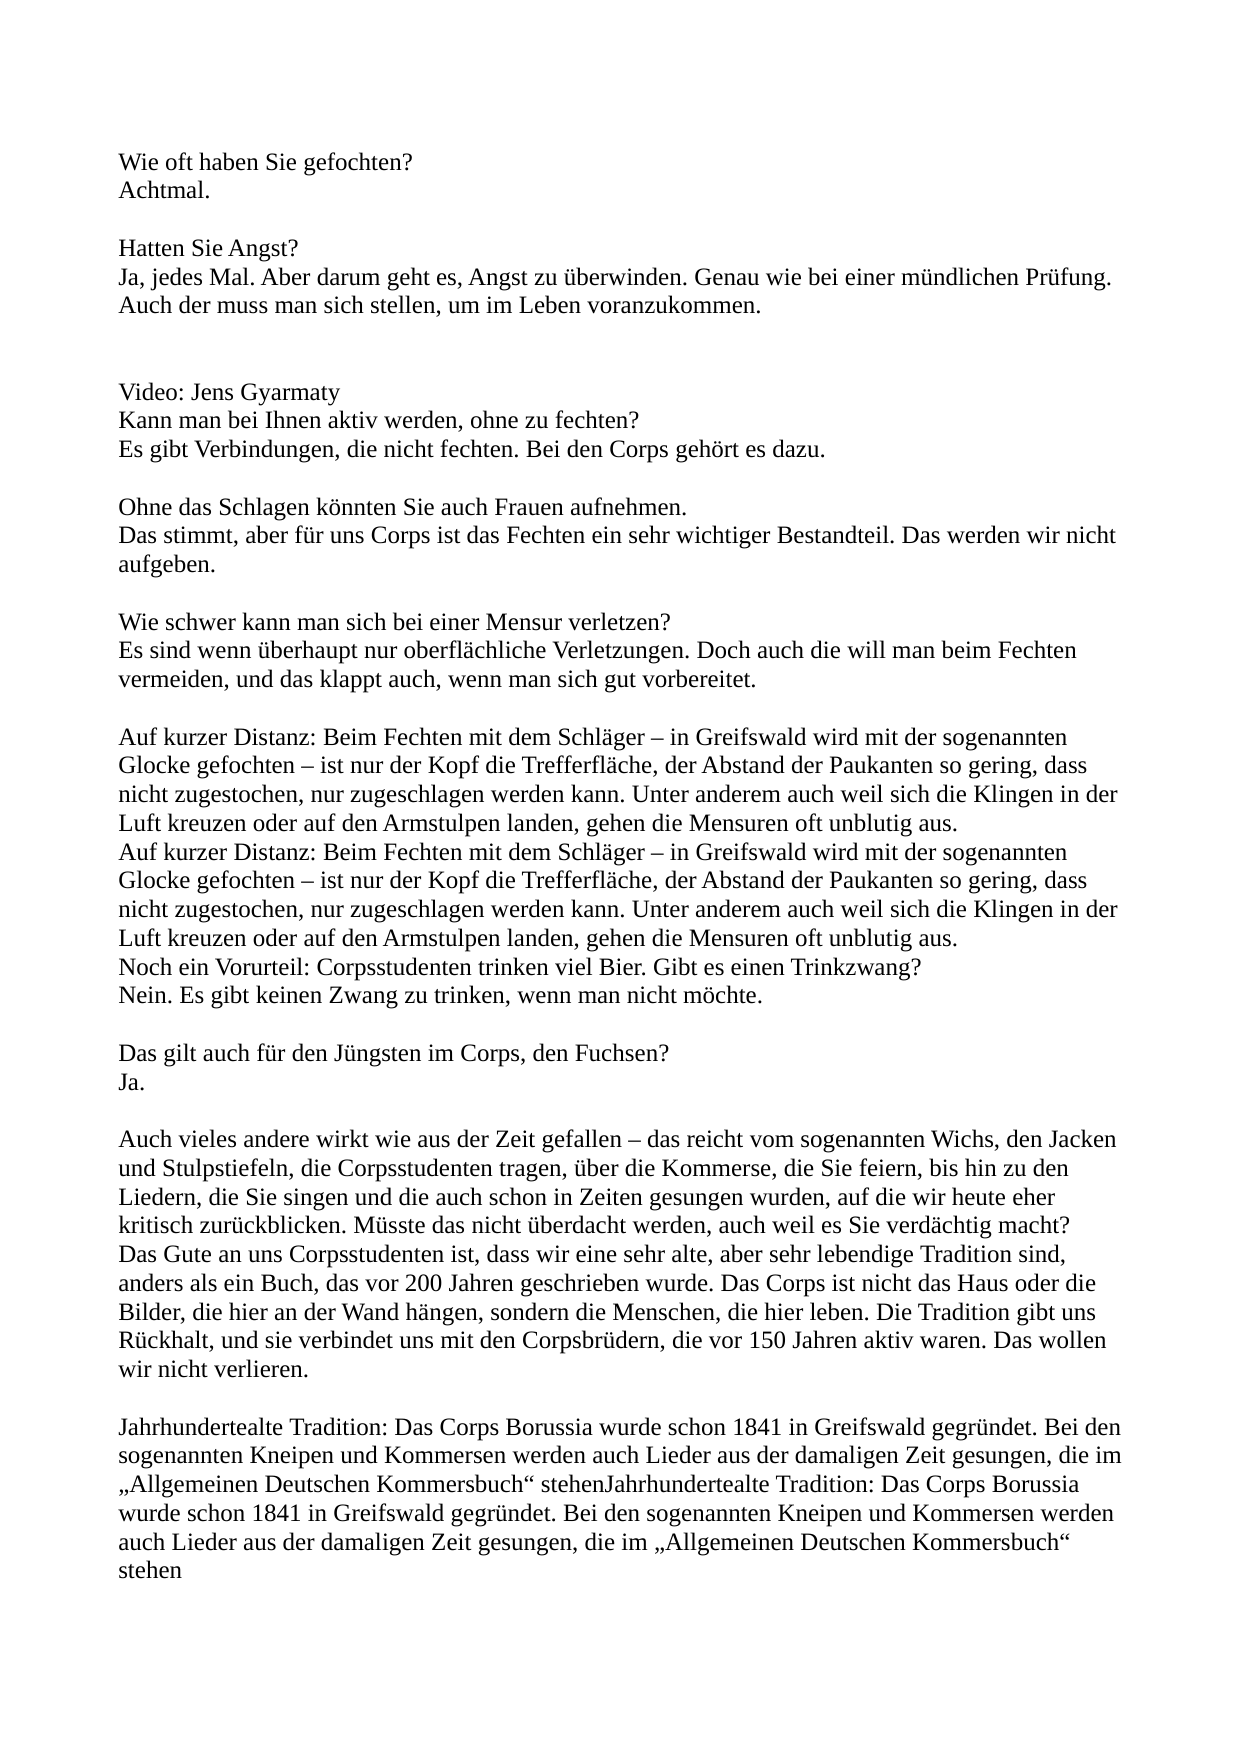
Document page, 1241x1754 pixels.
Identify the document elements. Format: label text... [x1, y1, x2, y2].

text Auf kurzer Distanz: Beim Fechten mit dem Schläger – in Greifswald wird mit der sogenannten Glocke gefochten – ist nur der Kopf die Trefferfläche, der Abstand der Paukanten so gering, dass nicht zugestochen, nur zugeschlagen werden kann. Unter anderem auch weil sich die Klingen in der Luft kreuzen oder auf den Armstulpen landen, gehen die Mensuren oft unblutig aus. [118, 722, 1122, 837]
text Nein. Es gibt keinen Zwang zu trinken, wenn man nicht möchte. [118, 981, 1122, 1009]
text Ohne das Schlagen könnten Sie auch Frauen aufnehmen. [118, 492, 1122, 521]
text Ja. [118, 1067, 1122, 1096]
text Achtmal. [118, 176, 1122, 204]
text Hatten Sie Angst? [118, 233, 1122, 262]
text Das gilt auch für den Jüngsten im Corps, den Fuchsen? [118, 1038, 1122, 1067]
text Video: Jens Gyarmaty [118, 377, 1122, 406]
text Jahrhundertealte Tradition: Das Corps Borussia wurde schon 1841 in Greifswald gegründet. Bei den sogenannten Kneipen und Kommersen werden auch Lieder aus der damaligen Zeit gesungen, die im „Allgemeinen Deutschen Kommersbuch“ stehenJahrhundertealte Tradition: Das Corps Borussia wurde schon 1841 in Greifswald gegründet. Bei den sogenannten Kneipen und Kommersen werden auch Lieder aus der damaligen Zeit gesungen, die im „Allgemeinen Deutschen Kommersbuch“ stehen [118, 1412, 1122, 1584]
text Ja, jedes Mal. Aber darum geht es, Angst zu überwinden. Genau wie bei einer mündlichen Prüfung. Auch der muss man sich stellen, um im Leben voranzukommen. [118, 262, 1122, 319]
text Wie oft haben Sie gefochten? [118, 147, 1122, 176]
text Wie schwer kann man sich bei einer Mensur verletzen? [118, 607, 1122, 636]
text Kann man bei Ihnen aktiv werden, ohne zu fechten? [118, 406, 1122, 434]
text Auf kurzer Distanz: Beim Fechten mit dem Schläger – in Greifswald wird mit der sogenannten Glocke gefochten – ist nur der Kopf die Trefferfläche, der Abstand der Paukanten so gering, dass nicht zugestochen, nur zugeschlagen werden kann. Unter anderem auch weil sich die Klingen in der Luft kreuzen oder auf den Armstulpen landen, gehen die Mensuren oft unblutig aus. [118, 837, 1122, 952]
text Das stimmt, aber für uns Corps ist das Fechten ein sehr wichtiger Bestandteil. Das werden wir nicht aufgeben. [118, 521, 1122, 578]
text Auch vieles andere wirkt wie aus der Zeit gefallen – das reicht vom sogenannten Wichs, den Jacken und Stulpstiefeln, die Corpsstudenten tragen, über die Kommerse, die Sie feiern, bis hin zu den Liedern, die Sie singen und die auch schon in Zeiten gesungen wurden, auf die wir heute eher kritisch zurückblicken. Müsste das nicht überdacht werden, auch weil es Sie verdächtig macht? [118, 1124, 1122, 1239]
text Es gibt Verbindungen, die nicht fechten. Bei den Corps gehört es dazu. [118, 434, 1122, 463]
text Das Gute an uns Corpsstudenten ist, dass wir eine sehr alte, aber sehr lebendige Tradition sind, anders als ein Buch, das vor 200 Jahren geschrieben wurde. Das Corps ist nicht das Haus oder die Bilder, die hier an der Wand hängen, sondern die Menschen, die hier leben. Die Tradition gibt uns Rückhalt, und sie verbindet uns mit den Corpsbrüdern, die vor 150 Jahren aktiv waren. Das wollen wir nicht verlieren. [118, 1239, 1122, 1383]
text Es sind wenn überhaupt nur oberflächliche Verletzungen. Doch auch die will man beim Fechten vermeiden, und das klappt auch, wenn man sich gut vorbereitet. [118, 636, 1122, 693]
text Noch ein Vorurteil: Corpsstudenten trinken viel Bier. Gibt es einen Trinkzwang? [118, 952, 1122, 981]
